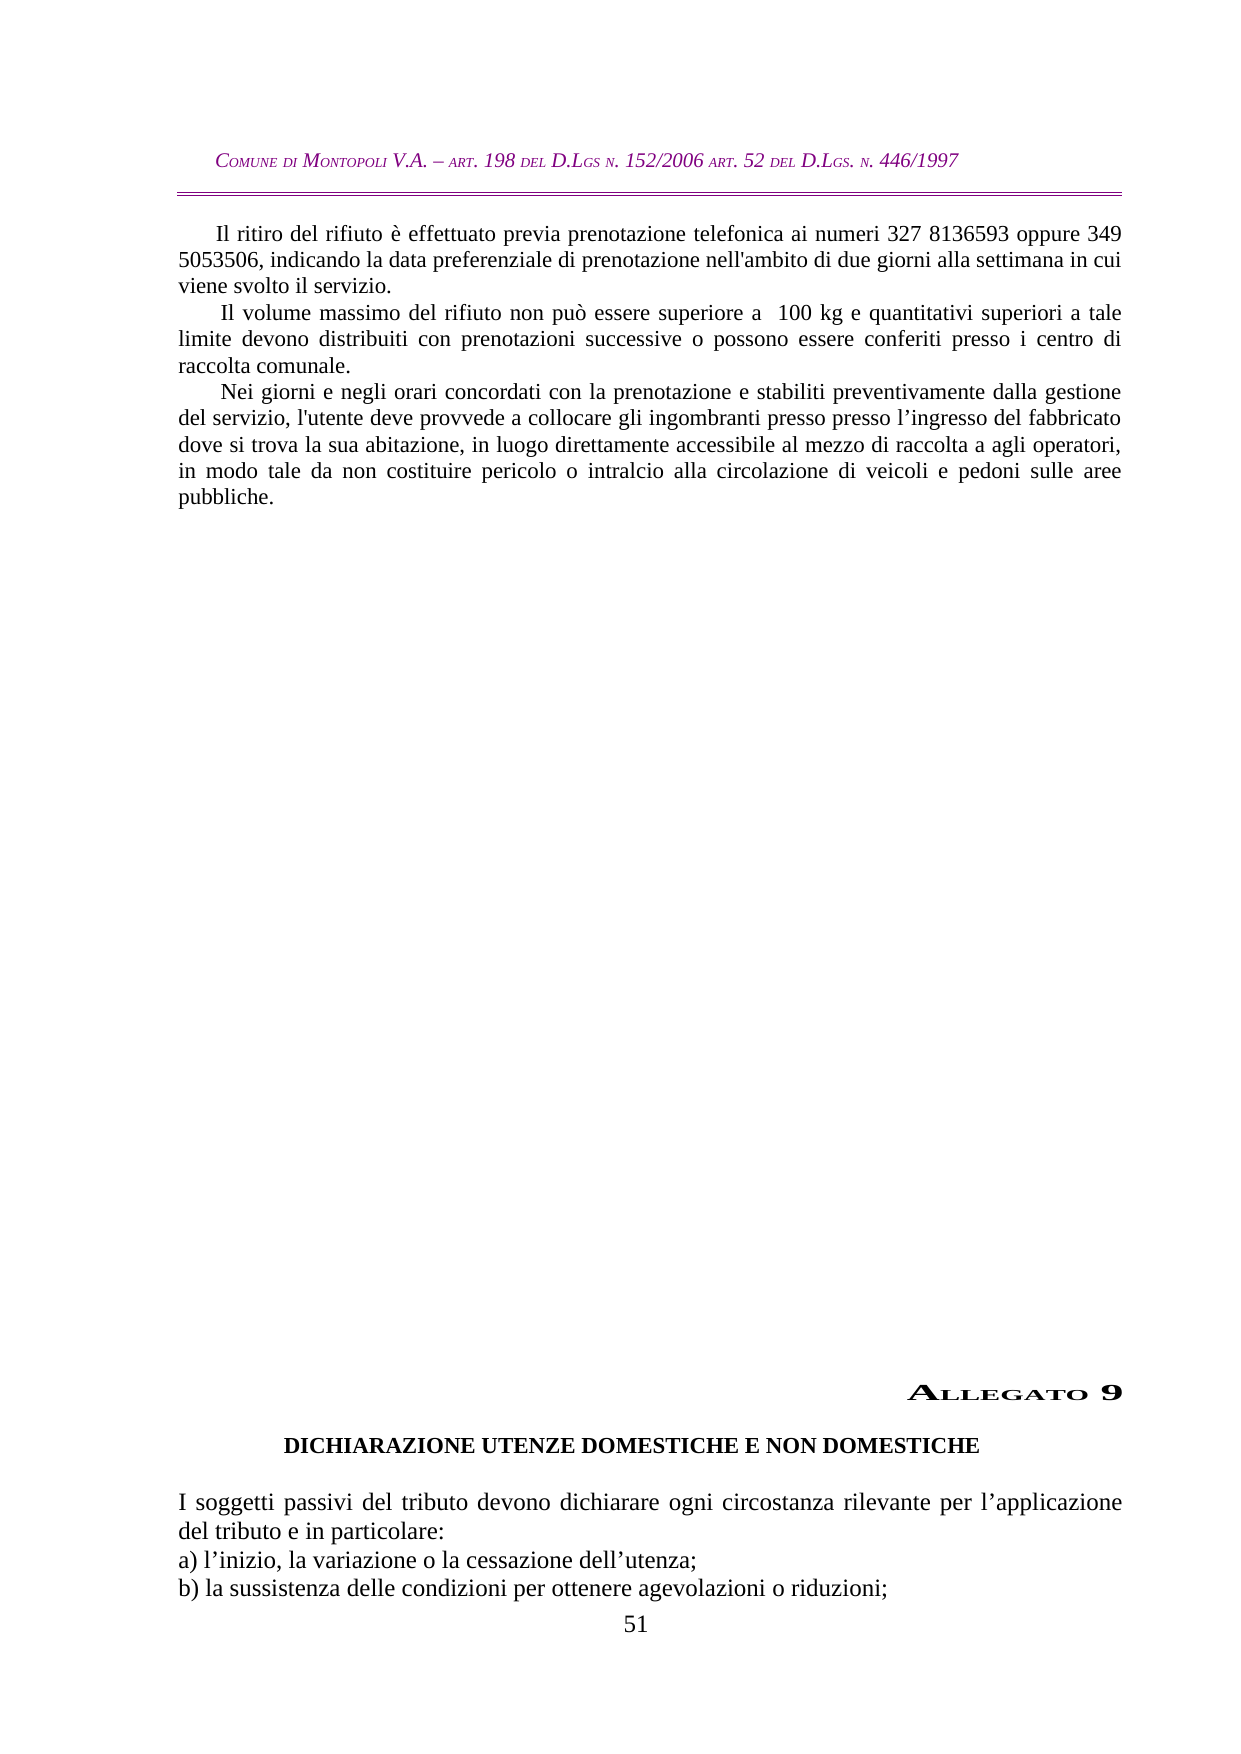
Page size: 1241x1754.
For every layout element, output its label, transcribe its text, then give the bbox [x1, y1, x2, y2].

text DICHIARAZIONE UTENZE DOMESTICHE E NON DOMESTICHE [141, 1432, 1123, 1458]
text b) la sussistenza delle condizioni per ottenere agevolazioni o riduzioni; [178, 1573, 1123, 1602]
text Il volume massimo del rifiuto non può essere superiore a 100 kg e quantitativi superiori a tale limite devono distribuiti con prenotazioni successive o possono essere conferiti presso i centro di raccolta comunale. [178, 299, 1123, 378]
subtitle Allegato 9 [172, 1379, 1123, 1406]
text Nei giorni e negli orari concordati con la prenotazione e stabiliti preventivamente dalla gestione del servizio, l'utente deve provvede a collocare gli ingombranti presso presso l’ingresso del fabbricato dove si trova la sua abitazione, in luogo direttamente accessibile al mezzo di raccolta a agli operatori, in modo tale da non costituire pericolo o intralcio alla circolazione di veicoli e pedoni sulle aree pubbliche. [178, 378, 1123, 510]
text Il ritiro del rifiuto è effettuato previa prenotazione telefonica ai numeri 327 8136593 oppure 349 5053506, indicando la data preferenziale di prenotazione nell'ambito di due giorni alla settimana in cui viene svolto il servizio. [178, 220, 1123, 299]
text I soggetti passivi del tributo devono dichiarare ogni circostanza rilevante per l’applicazione del tributo e in particolare: [178, 1487, 1123, 1545]
text a) l’inizio, la variazione o la cessazione dell’utenza; [178, 1545, 1123, 1573]
